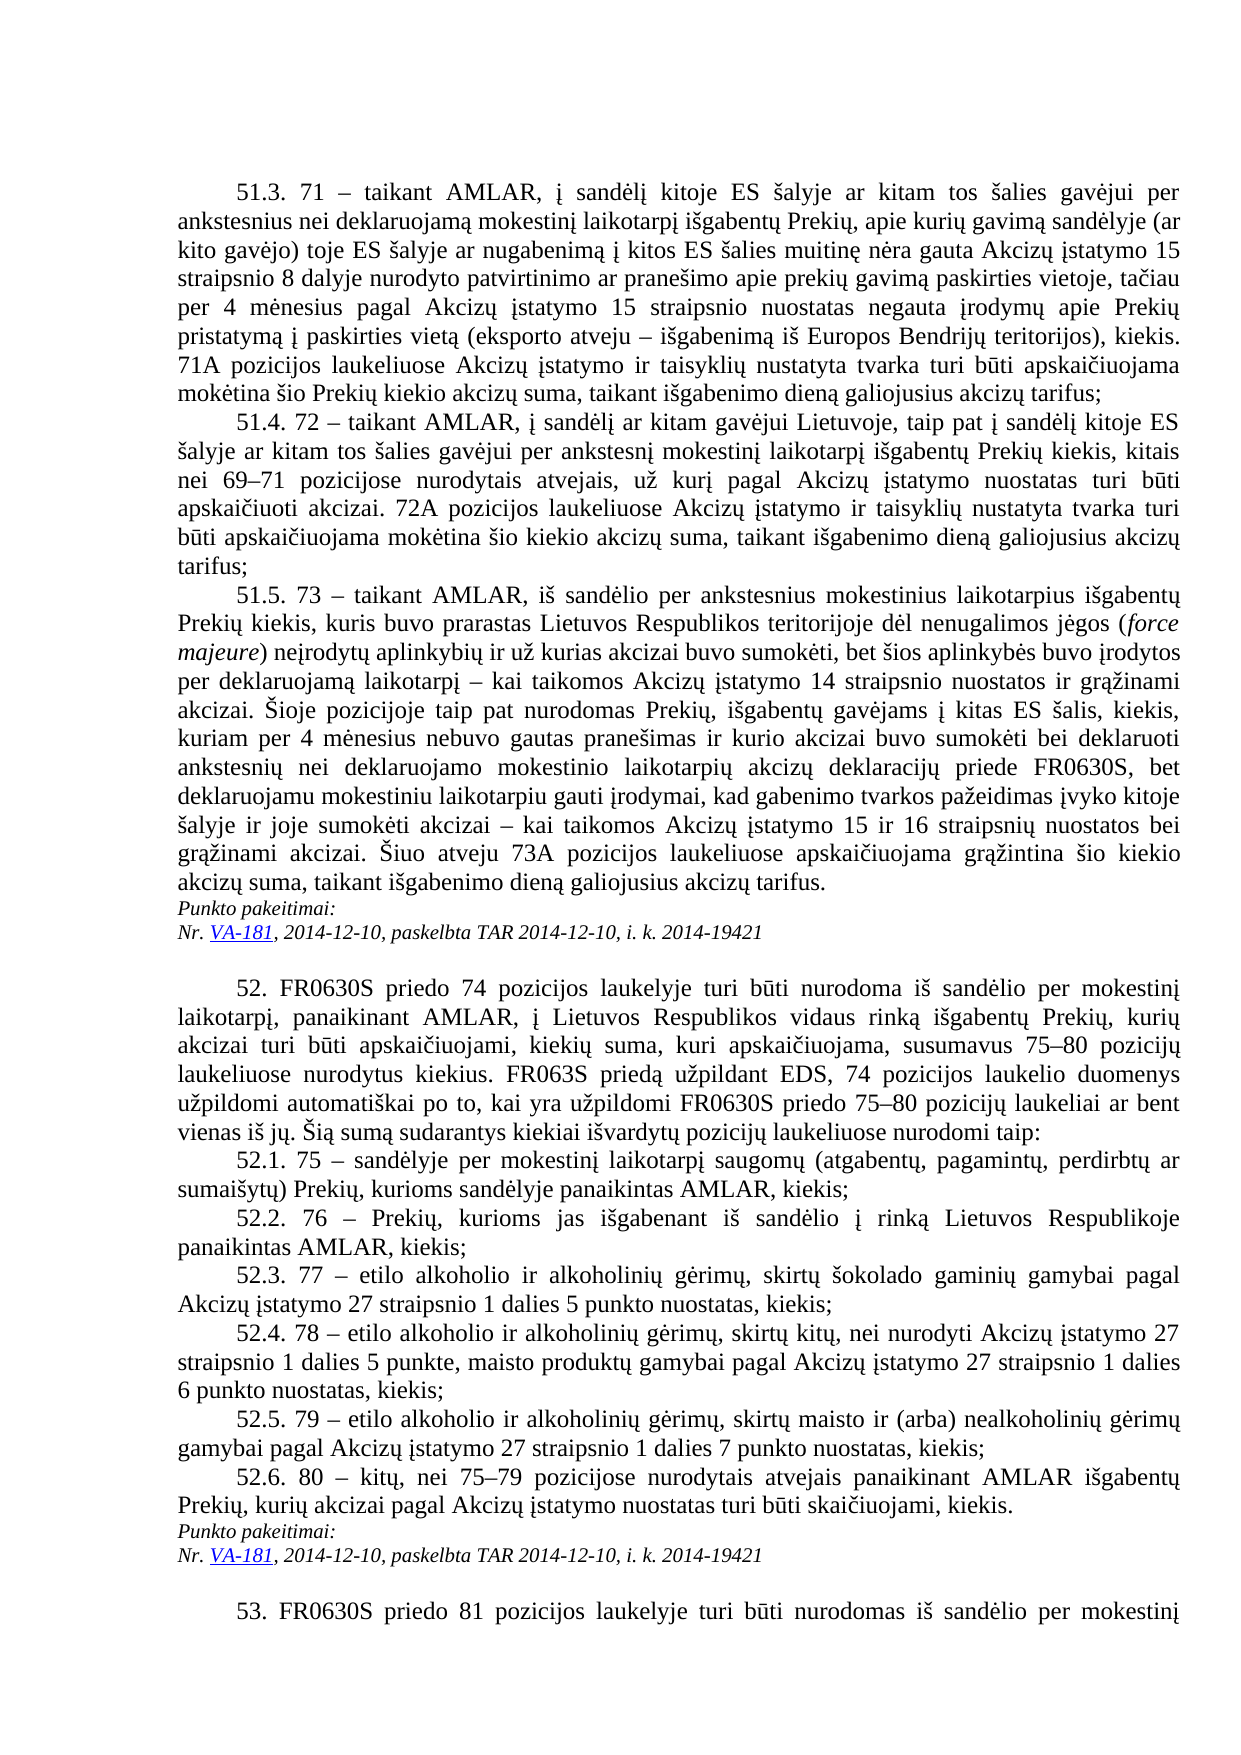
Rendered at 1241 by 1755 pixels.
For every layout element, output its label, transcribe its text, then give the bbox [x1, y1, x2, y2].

text 53. FR0630S priedo 81 pozicijos laukelyje turi būti nurodomas iš sandėlio per mokestinį [177, 1596, 1181, 1625]
text 51.5. 73 – taikant AMLAR, iš sandėlio per ankstesnius mokestinius laikotarpius išgabentų Prekių kiekis, kuris buvo prarastas Lietuvos Respublikos teritorijoje dėl nenugalimos jėgos (force majeure) neįrodytų aplinkybių ir už kurias akcizai buvo sumokėti, bet šios aplinkybės buvo įrodytos per deklaruojamą laikotarpį – kai taikomos Akcizų įstatymo 14 straipsnio nuostatos ir grąžinami akcizai. Šioje pozicijoje taip pat nurodomas Prekių, išgabentų gavėjams į kitas ES šalis, kiekis, kuriam per 4 mėnesius nebuvo gautas pranešimas ir kurio akcizai buvo sumokėti bei deklaruoti ankstesnių nei deklaruojamo mokestinio laikotarpių akcizų deklaracijų priede FR0630S, bet deklaruojamu mokestiniu laikotarpiu gauti įrodymai, kad gabenimo tvarkos pažeidimas įvyko kitoje šalyje ir joje sumokėti akcizai – kai taikomos Akcizų įstatymo 15 ir 16 straipsnių nuostatos bei grąžinami akcizai. Šiuo atveju 73A pozicijos laukeliuose apskaičiuojama grąžintina šio kiekio akcizų suma, taikant išgabenimo dieną galiojusius akcizų tarifus. [177, 580, 1181, 896]
text Punkto pakeitimai: [177, 1519, 1181, 1543]
text 51.4. 72 – taikant AMLAR, į sandėlį ar kitam gavėjui Lietuvoje, taip pat į sandėlį kitoje ES šalyje ar kitam tos šalies gavėjui per ankstesnį mokestinį laikotarpį išgabentų Prekių kiekis, kitais nei 69–71 pozicijose nurodytais atvejais, už kurį pagal Akcizų įstatymo nuostatas turi būti apskaičiuoti akcizai. 72A pozicijos laukeliuose Akcizų įstatymo ir taisyklių nustatyta tvarka turi būti apskaičiuojama mokėtina šio kiekio akcizų suma, taikant išgabenimo dieną galiojusius akcizų tarifus; [177, 407, 1181, 580]
text 52.2. 76 – Prekių, kurioms jas išgabenant iš sandėlio į rinką Lietuvos Respublikoje panaikintas AMLAR, kiekis; [177, 1203, 1181, 1260]
text 52.6. 80 – kitų, nei 75–79 pozicijose nurodytais atvejais panaikinant AMLAR išgabentų Prekių, kurių akcizai pagal Akcizų įstatymo nuostatas turi būti skaičiuojami, kiekis. [177, 1462, 1181, 1519]
text 52.1. 75 – sandėlyje per mokestinį laikotarpį saugomų (atgabentų, pagamintų, perdirbtų ar sumaišytų) Prekių, kurioms sandėlyje panaikintas AMLAR, kiekis; [177, 1145, 1181, 1203]
text 51.3. 71 – taikant AMLAR, į sandėlį kitoje ES šalyje ar kitam tos šalies gavėjui per ankstesnius nei deklaruojamą mokestinį laikotarpį išgabentų Prekių, apie kurių gavimą sandėlyje (ar kito gavėjo) toje ES šalyje ar nugabenimą į kitos ES šalies muitinę nėra gauta Akcizų įstatymo 15 straipsnio 8 dalyje nurodyto patvirtinimo ar pranešimo apie prekių gavimą paskirties vietoje, tačiau per 4 mėnesius pagal Akcizų įstatymo 15 straipsnio nuostatas negauta įrodymų apie Prekių pristatymą į paskirties vietą (eksporto atveju – išgabenimą iš Europos Bendrijų teritorijos), kiekis. 71A pozicijos laukeliuose Akcizų įstatymo ir taisyklių nustatyta tvarka turi būti apskaičiuojama mokėtina šio Prekių kiekio akcizų suma, taikant išgabenimo dieną galiojusius akcizų tarifus; [177, 177, 1181, 407]
text 52.4. 78 – etilo alkoholio ir alkoholinių gėrimų, skirtų kitų, nei nurodyti Akcizų įstatymo 27 straipsnio 1 dalies 5 punkte, maisto produktų gamybai pagal Akcizų įstatymo 27 straipsnio 1 dalies 6 punkto nuostatas, kiekis; [177, 1318, 1181, 1404]
text Nr. VA-181, 2014-12-10, paskelbta TAR 2014-12-10, i. k. 2014-19421 [177, 920, 1181, 944]
text 52. FR0630S priedo 74 pozicijos laukelyje turi būti nurodoma iš sandėlio per mokestinį laikotarpį, panaikinant AMLAR, į Lietuvos Respublikos vidaus rinką išgabentų Prekių, kurių akcizai turi būti apskaičiuojami, kiekių suma, kuri apskaičiuojama, susumavus 75–80 pozicijų laukeliuose nurodytus kiekius. FR063S priedą užpildant EDS, 74 pozicijos laukelio duomenys užpildomi automatiškai po to, kai yra užpildomi FR0630S priedo 75–80 pozicijų laukeliai ar bent vienas iš jų. Šią sumą sudarantys kiekiai išvardytų pozicijų laukeliuose nurodomi taip: [177, 973, 1181, 1145]
text 52.3. 77 – etilo alkoholio ir alkoholinių gėrimų, skirtų šokolado gaminių gamybai pagal Akcizų įstatymo 27 straipsnio 1 dalies 5 punkto nuostatas, kiekis; [177, 1260, 1181, 1318]
text Nr. VA-181, 2014-12-10, paskelbta TAR 2014-12-10, i. k. 2014-19421 [177, 1543, 1181, 1567]
text 52.5. 79 – etilo alkoholio ir alkoholinių gėrimų, skirtų maisto ir (arba) nealkoholinių gėrimų gamybai pagal Akcizų įstatymo 27 straipsnio 1 dalies 7 punkto nuostatas, kiekis; [177, 1404, 1181, 1462]
text Punkto pakeitimai: [177, 896, 1181, 920]
